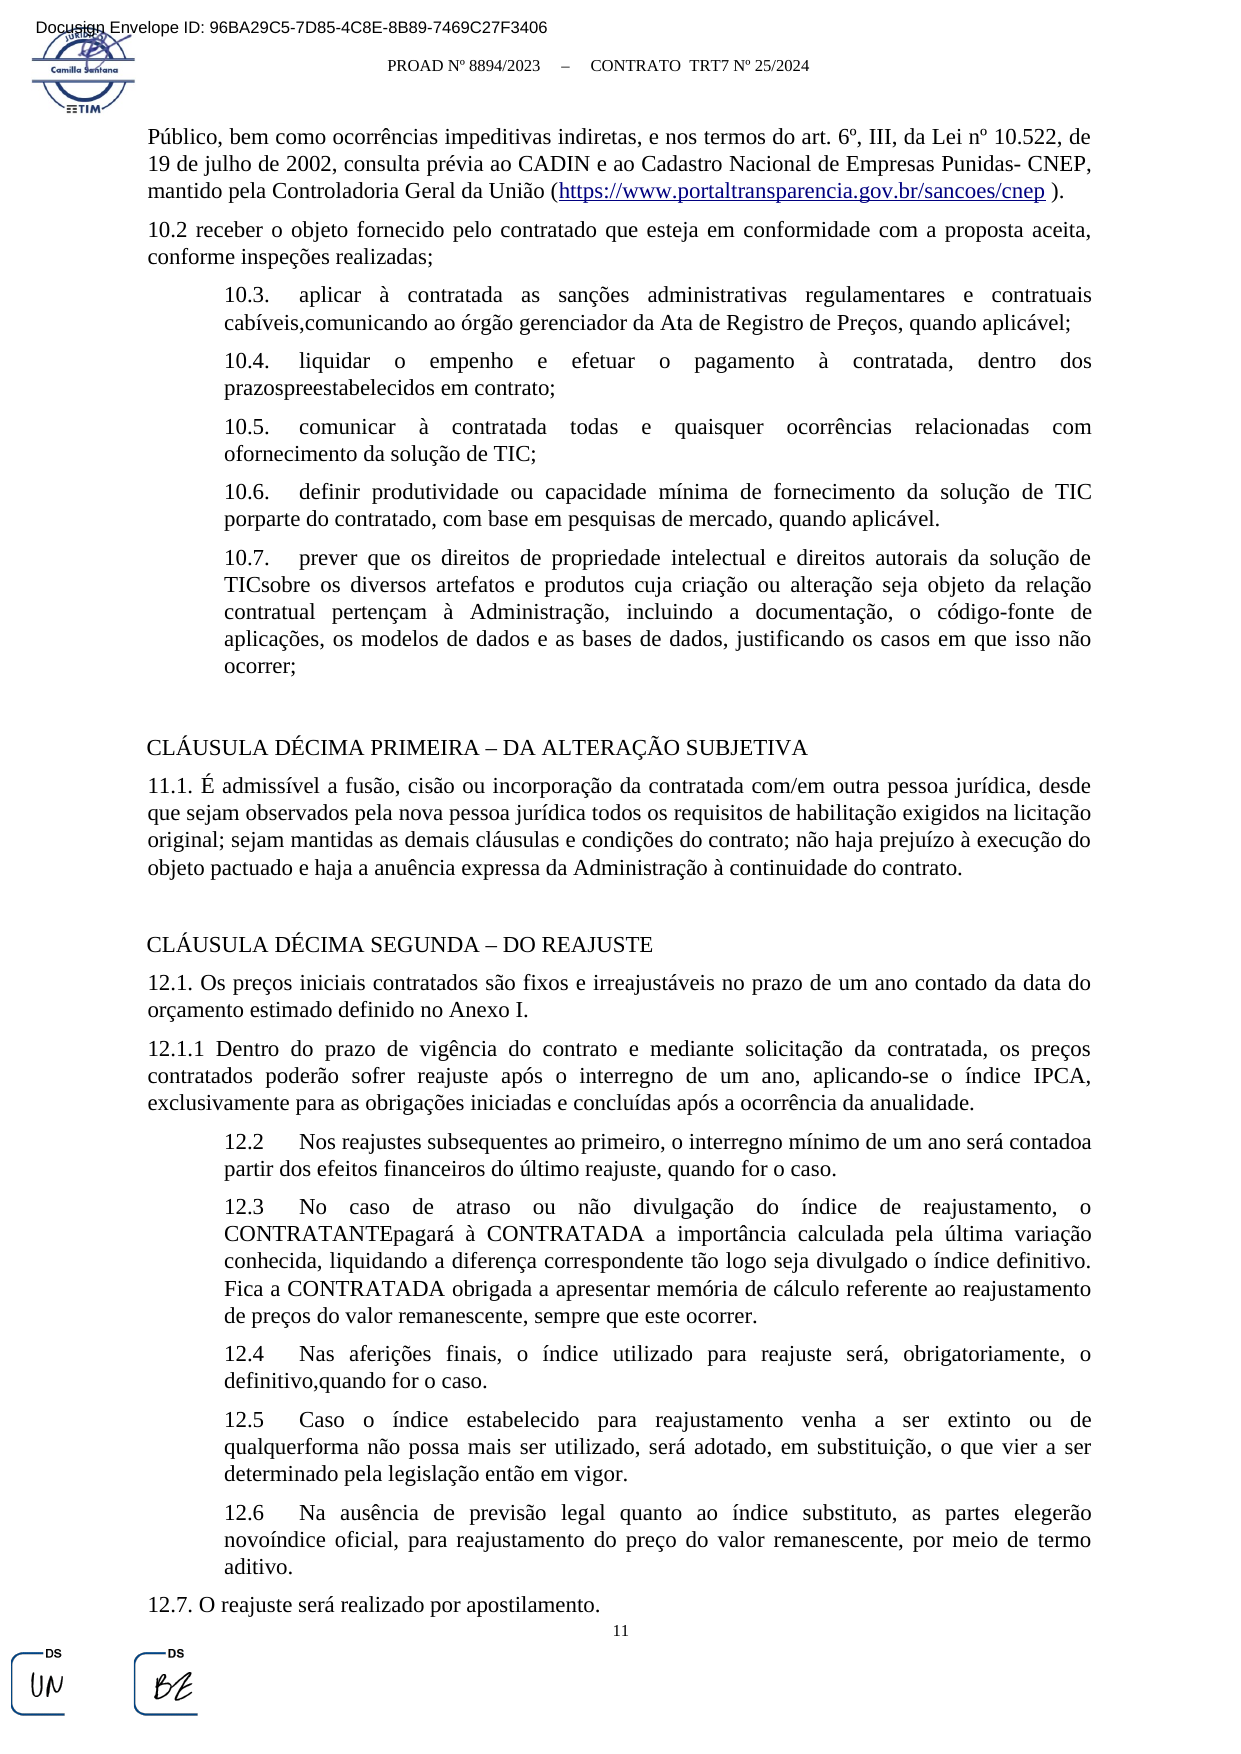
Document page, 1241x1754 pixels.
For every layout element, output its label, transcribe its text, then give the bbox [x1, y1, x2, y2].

text 10.2 receber o objeto fornecido pelo contratado que esteja em conformidade com a proposta aceita, conforme inspeções realizadas; [147, 216, 1093, 269]
text CLÁUSULA DÉCIMA SEGUNDA – DO REAJUSTE [146, 931, 1093, 957]
list definir produtividade ou capacidade mínima de fornecimento da solução de TIC porparte do contratado, com base em pesquisas de mercado, quando aplicável. [224, 478, 1093, 532]
text 12.1. Os preços iniciais contratados são fixos e irreajustáveis no prazo de um ano contado da data do orçamento estimado definido no Anexo I. [147, 969, 1093, 1023]
list prever que os direitos de propriedade intelectual e direitos autorais da solução de TICsobre os diversos artefatos e produtos cuja criação ou alteração seja objeto da relação contratual pertençam à Administração, incluindo a documentação, o código-fonte de aplicações, os modelos de dados e as bases de dados, justificando os casos em que isso não ocorrer; [224, 544, 1093, 679]
list Nas aferições finais, o índice utilizado para reajuste será, obrigatoriamente, o definitivo,quando for o caso. [224, 1340, 1093, 1394]
list comunicar à contratada todas e quaisquer ocorrências relacionadas com ofornecimento da solução de TIC; [224, 413, 1093, 466]
text 12.7. O reajuste será realizado por apostilamento. [147, 1591, 1093, 1618]
list liquidar o empenho e efetuar o pagamento à contratada, dentro dos prazospreestabelecidos em contrato; [224, 347, 1093, 401]
list Caso o índice estabelecido para reajustamento venha a ser extinto ou de qualquerforma não possa mais ser utilizado, será adotado, em substituição, o que vier a ser determinado pela legislação então em vigor. [224, 1406, 1093, 1486]
list No caso de atraso ou não divulgação do índice de reajustamento, o CONTRATANTEpagará à CONTRATADA a importância calculada pela última variação conhecida, liquidando a diferença correspondente tão logo seja divulgado o índice definitivo. Fica a CONTRATADA obrigada a apresentar memória de cálculo referente ao reajustamento de preços do valor remanescente, sempre que este ocorrer. [224, 1193, 1093, 1328]
text CLÁUSULA DÉCIMA PRIMEIRA – DA ALTERAÇÃO SUBJETIVA [146, 734, 1093, 760]
text 11.1. É admissível a fusão, cisão ou incorporação da contratada com/em outra pessoa jurídica, desde que sejam observados pela nova pessoa jurídica todos os requisitos de habilitação exigidos na licitação original; sejam mantidas as demais cláusulas e condições do contrato; não haja prejuízo à execução do objeto pactuado e haja a anuência expressa da Administração à continuidade do contrato. [147, 772, 1093, 880]
list aplicar à contratada as sanções administrativas regulamentares e contratuais cabíveis,comunicando ao órgão gerenciador da Ata de Registro de Preços, quando aplicável; [224, 282, 1093, 335]
list Na ausência de previsão legal quanto ao índice substituto, as partes elegerão novoíndice oficial, para reajustamento do preço do valor remanescente, por meio de termo aditivo. [224, 1499, 1093, 1579]
list Nos reajustes subsequentes ao primeiro, o interregno mínimo de um ano será contadoa partir dos efeitos financeiros do último reajuste, quando for o caso. [224, 1128, 1093, 1181]
text 12.1.1 Dentro do prazo de vigência do contrato e mediante solicitação da contratada, os preços contratados poderão sofrer reajuste após o interregno de um ano, aplicando-se o índice IPCA, exclusivamente para as obrigações iniciadas e concluídas após a ocorrência da anualidade. [147, 1035, 1093, 1116]
text Público, bem como ocorrências impeditivas indiretas, e nos termos do art. 6º, III, da Lei nº 10.522, de 19 de julho de 2002, consulta prévia ao CADIN e ao Cadastro Nacional de Empresas Punidas- CNEP, mantido pela Controladoria Geral da União (https://www.portaltransparencia.gov.br/sancoes/cnep ). [147, 123, 1093, 204]
